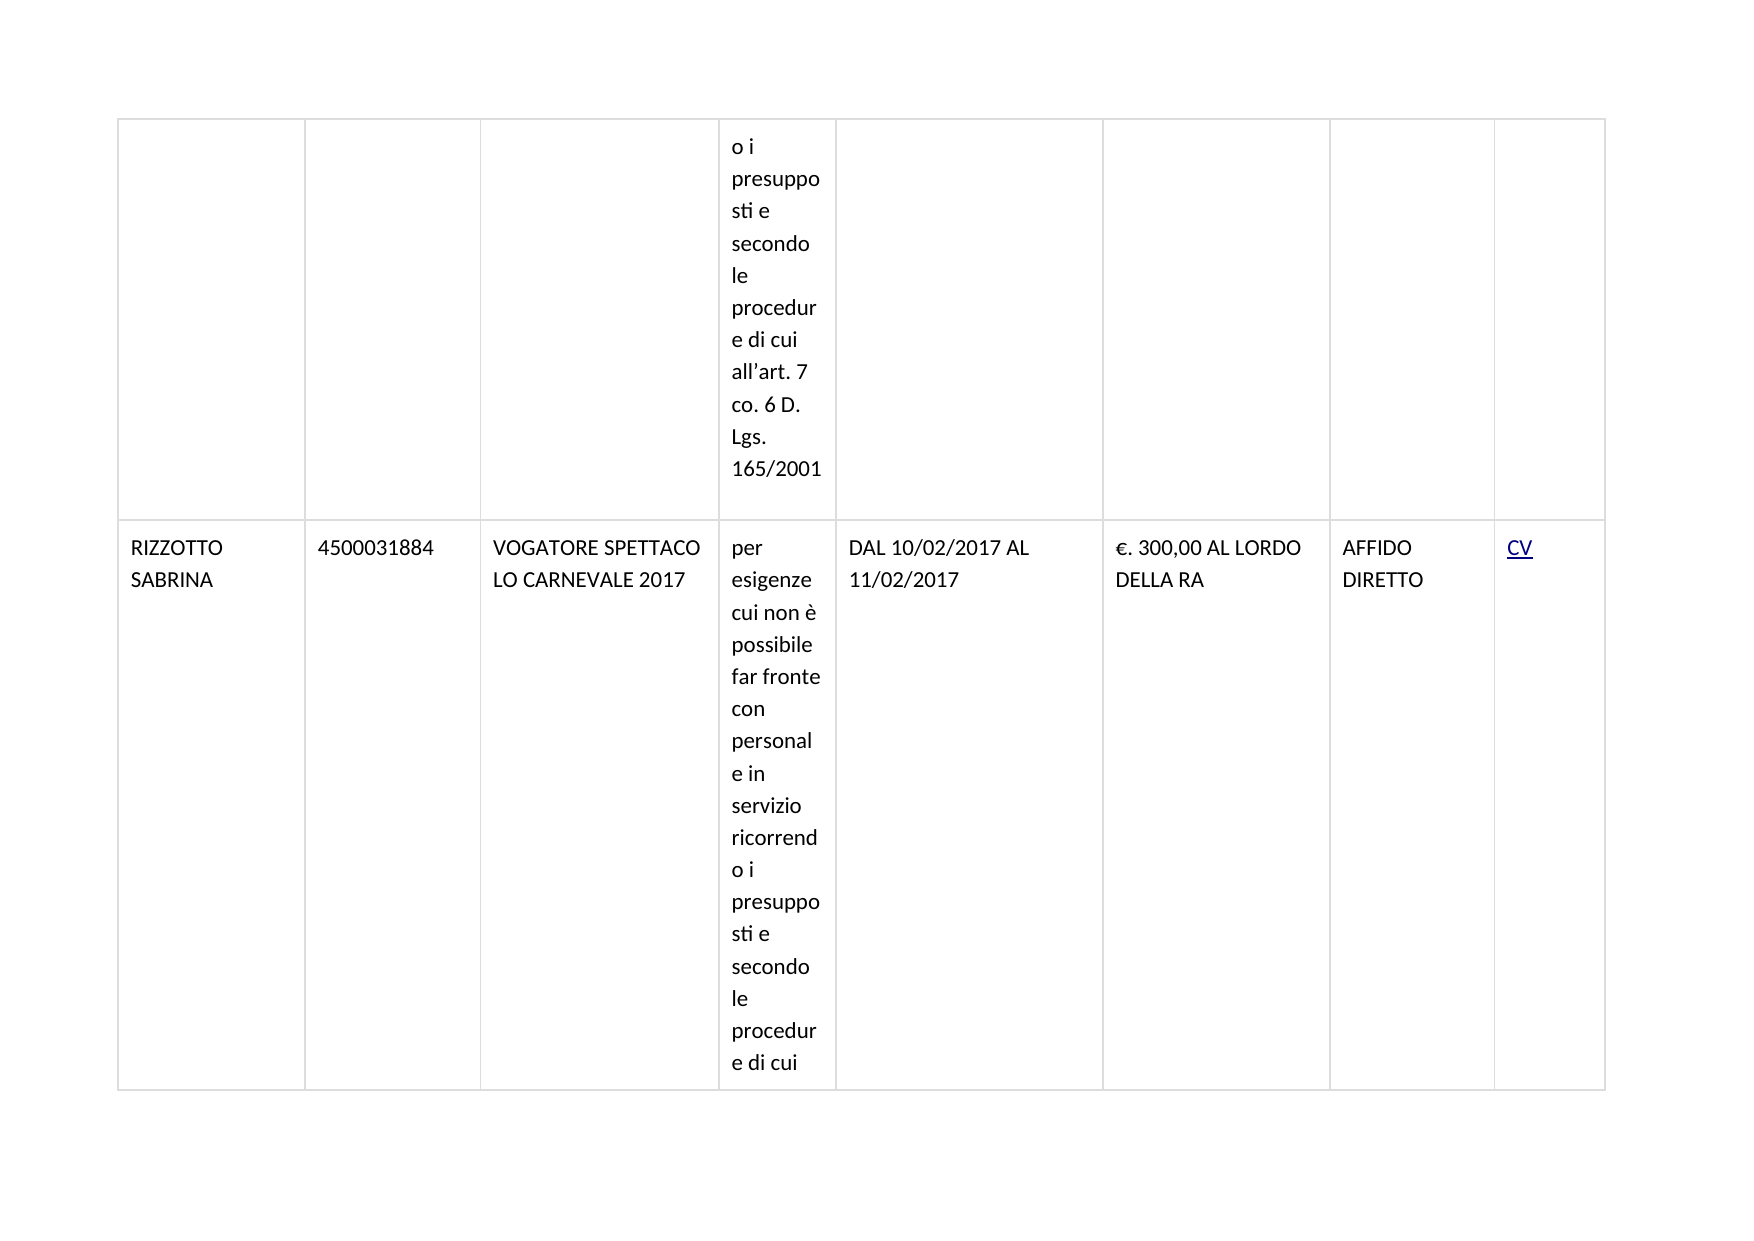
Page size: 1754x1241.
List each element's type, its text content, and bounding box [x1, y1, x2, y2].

table_cell AFFIDO DIRETTO [1331, 521, 1494, 1089]
table_cell VOGATORE SPETTACOLO CARNEVALE 2017 [481, 521, 718, 1089]
table_cell [1495, 120, 1604, 519]
table_cell [1331, 120, 1494, 519]
table_cell per esigenze cui non è possibile far fronte con personale in servizio ricorrendo i presupposti e secondo le procedure di cui [720, 521, 835, 1089]
table_cell 4500031884 [306, 521, 480, 1089]
table_cell [306, 120, 480, 519]
table_cell RIZZOTTO SABRINA [119, 521, 304, 1089]
table_cell [481, 120, 718, 519]
table_cell [119, 120, 304, 519]
table_cell [1104, 120, 1329, 519]
table_cell o i presupposti e secondo le procedure di cui all’art. 7 co. 6 D. Lgs. 165/2001 [720, 120, 835, 519]
table_cell [837, 120, 1102, 519]
table_cell DAL 10/02/2017 AL 11/02/2017 [837, 521, 1102, 1089]
table_cell €. 300,00 AL LORDO DELLA RA [1104, 521, 1329, 1089]
table_cell CV [1495, 521, 1604, 1089]
